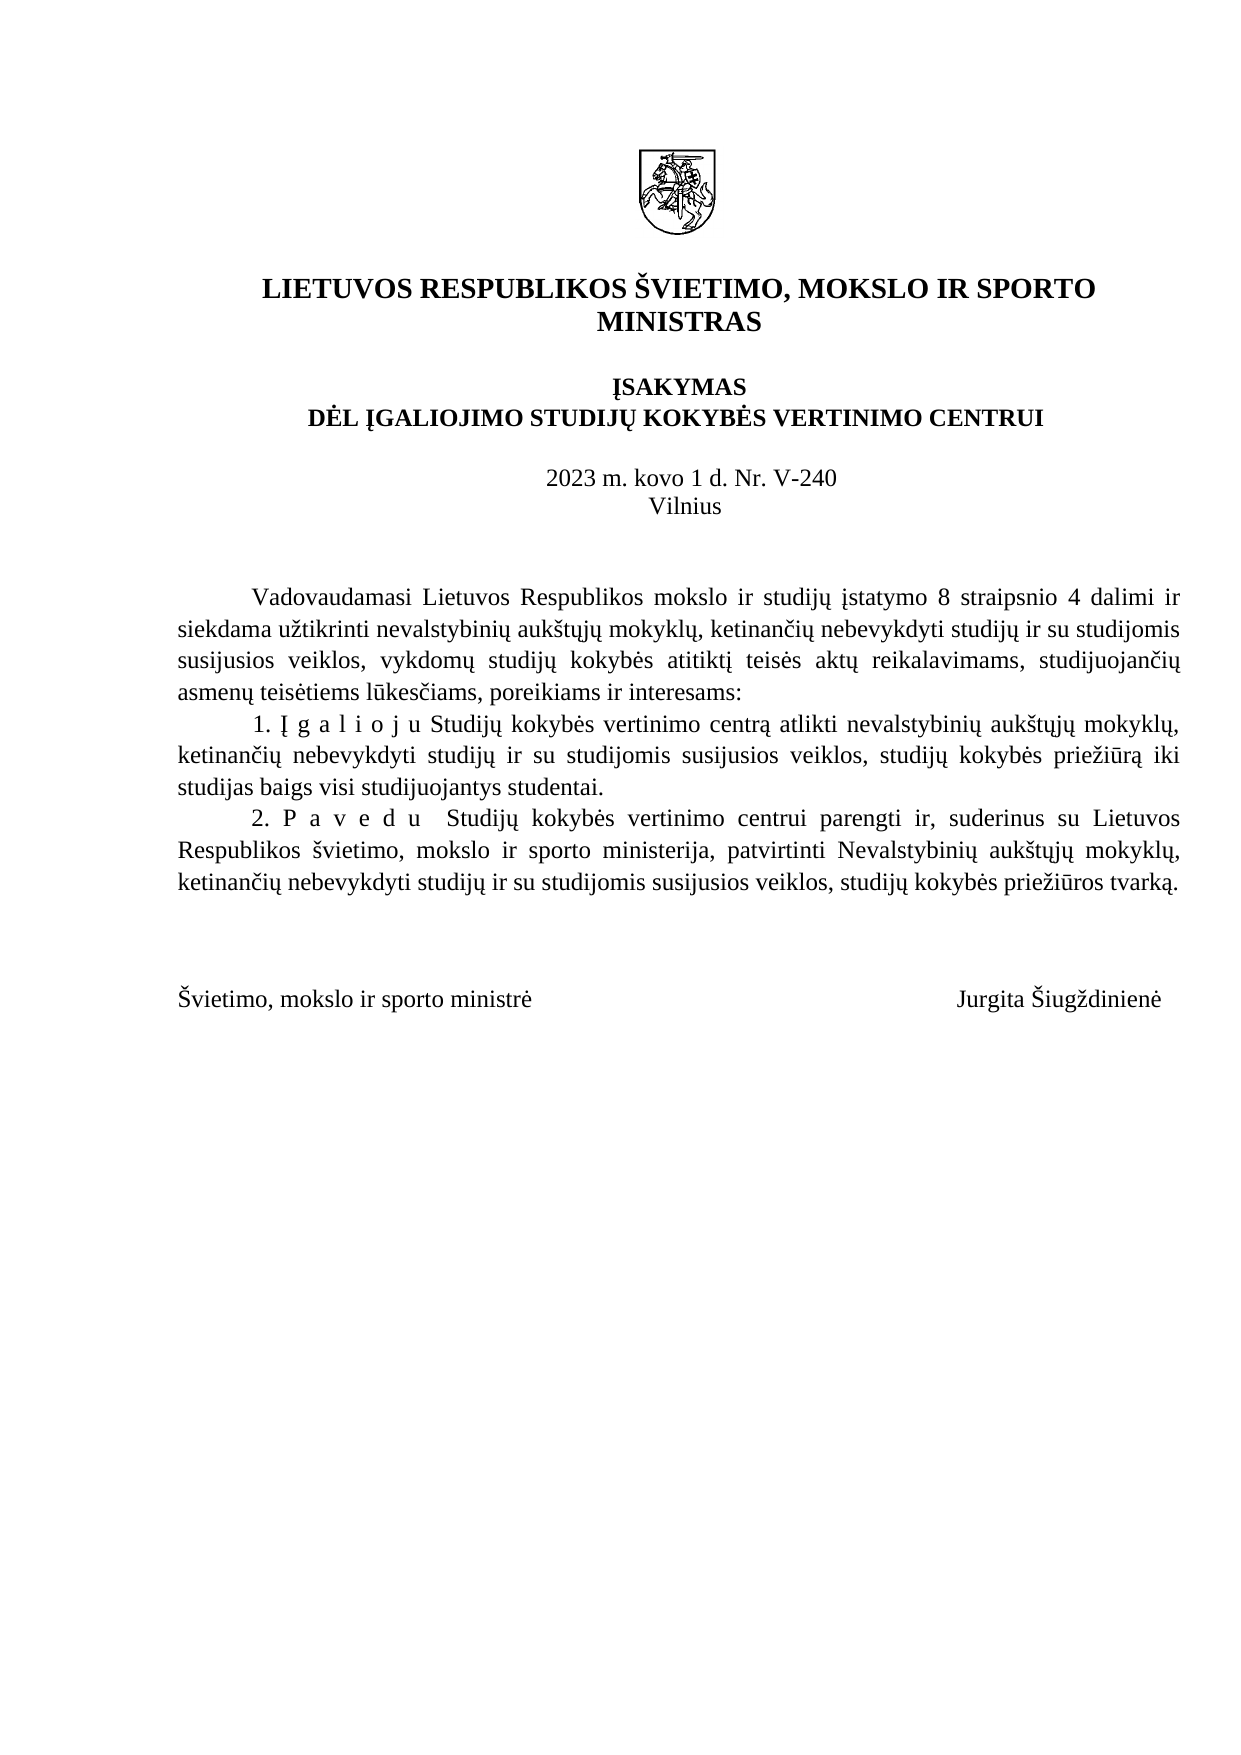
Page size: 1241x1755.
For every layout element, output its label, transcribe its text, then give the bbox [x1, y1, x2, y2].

text Vadovaudamasi Lietuvos Respublikos mokslo ir studijų įstatymo 8 straipsnio 4 dalimi ir siekdama užtikrinti nevalstybinių aukštųjų mokyklų, ketinančių nebevykdyti studijų ir su studijomis susijusios veiklos, vykdomų studijų kokybės atitiktį teisės aktų reikalavimams, studijuojančių asmenų teisėtiems lūkesčiams, poreikiams ir interesams: [177, 582, 1181, 706]
text LIETUVOS RESPUBLIKOS ŠVIETIMO, MOKSLO IR SPORTO MINISTRAS [177, 271, 1181, 338]
subtitle 2023 m. kovo 1 d. Nr. V-240 [188, 463, 1181, 491]
text 1. Į g a l i o j u Studijų kokybės vertinimo centrą atlikti nevalstybinių aukštųjų mokyklų, ketinančių nebevykdyti studijų ir su studijomis susijusios veiklos, studijų kokybės priežiūrą iki studijas baigs visi studijuojantys studentai. [177, 709, 1181, 801]
text DĖL ĮGALIOJIMO STUDIJŲ KOKYBĖS VERTINIMO CENTRUI [177, 403, 1181, 432]
text Vilnius [188, 491, 1181, 520]
text ĮSAKYMAS [177, 372, 1181, 400]
text Švietimo, mokslo ir sporto ministrė Jurgita Šiugždinienė [177, 984, 1181, 1013]
text 2. P a v e d u Studijų kokybės vertinimo centrui parengti ir, suderinus su Lietuvos Respublikos švietimo, mokslo ir sporto ministerija, patvirtinti Nevalstybinių aukštųjų mokyklų, ketinančių nebevykdyti studijų ir su studijomis susijusios veiklos, studijų kokybės priežiūros tvarką. [177, 803, 1181, 895]
